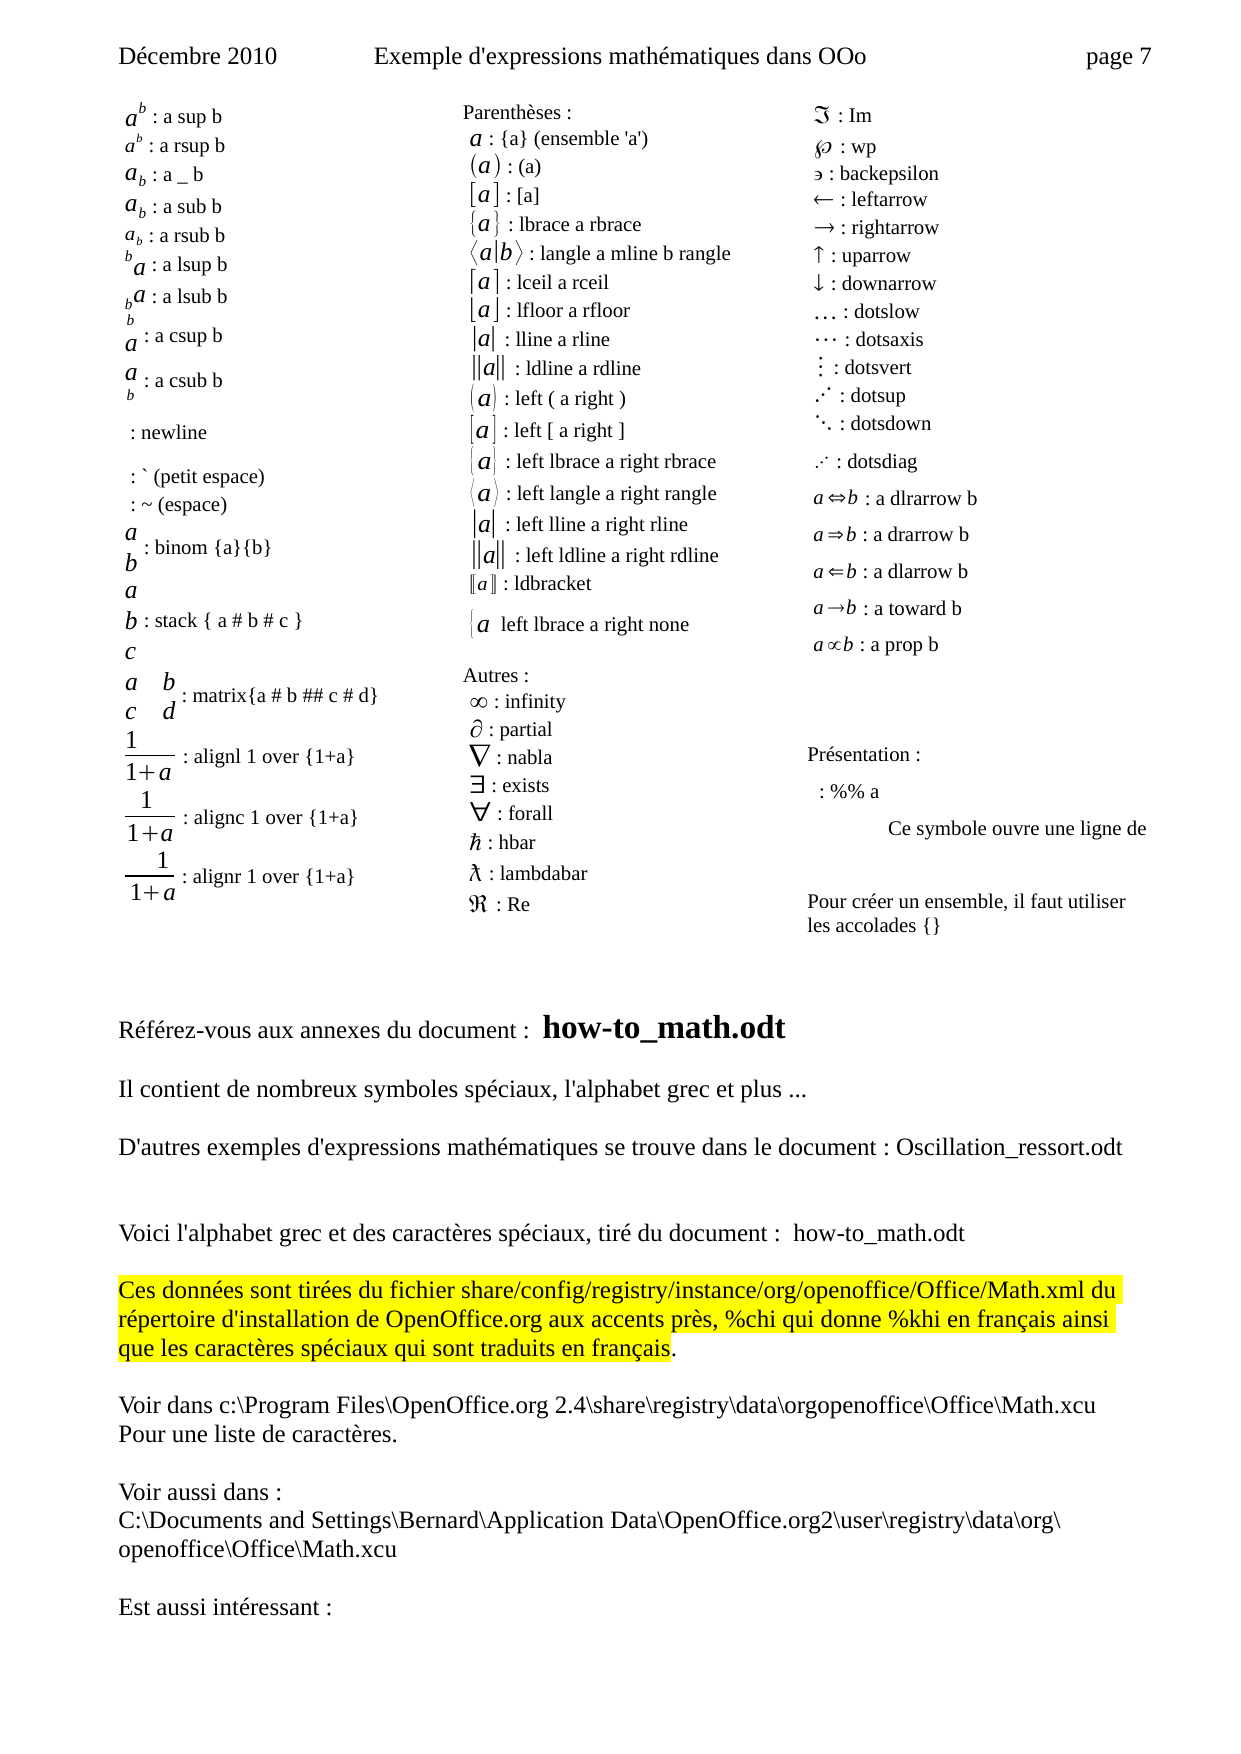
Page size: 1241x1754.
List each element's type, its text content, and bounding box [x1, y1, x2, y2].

text : exists [463, 771, 807, 799]
text : backepsilon [807, 161, 1152, 185]
text Autres : [463, 663, 807, 687]
text : matrix{a # b ## c # d} [118, 664, 463, 726]
text : downarrow [807, 269, 1152, 297]
text : left lbrace a right rbrace [463, 445, 807, 477]
text Il contient de nombreux symboles spéciaux, l'alphabet grec et plus ... [118, 1074, 1152, 1103]
text : left ldline a right rdline [463, 540, 807, 571]
text Est aussi intéressant : [118, 1592, 1152, 1620]
text : lfloor a rfloor [463, 296, 807, 324]
text : rightarrow [807, 213, 1152, 241]
text : Im [807, 99, 1152, 131]
text Ce symbole ouvre une ligne de [807, 816, 1152, 840]
text : a csup b [118, 312, 463, 358]
text C:\Documents and Settings\Bernard\Application Data\OpenOffice.org2\user\registry\data\org\openoffice\Office\Math.xcu [118, 1505, 1152, 1563]
text : leftarrow [807, 185, 1152, 213]
text Référez-vous aux annexes du document : how-to_math.odt [118, 1007, 1152, 1045]
text : a lsup b [118, 248, 463, 280]
text : newline [118, 403, 463, 461]
text : left langle a right rangle [463, 477, 807, 508]
text : nabla [463, 743, 807, 771]
text Voir dans c:\Program Files\OpenOffice.org 2.4\share\registry\data\orgopenoffice\Office\Math.xcu [118, 1390, 1152, 1419]
text : ldbracket [463, 571, 807, 595]
text : a dlrarrow b [807, 486, 1152, 510]
text Parenthèses : [463, 99, 807, 124]
text : alignl 1 over {1+a} [118, 726, 463, 786]
text : wp [807, 131, 1152, 161]
text : ` (petit espace) [118, 461, 463, 490]
text : a sup b [118, 99, 463, 132]
text : alignr 1 over {1+a} [118, 847, 463, 906]
text : binom {a}{b} [118, 518, 463, 576]
text Voici l'alphabet grec et des caractères spéciaux, tiré du document : how-to_math.odt [118, 1218, 1152, 1247]
text Ces données sont tirées du fichier share/config/registry/instance/org/openoffice/Office/Math.xml du répertoire d'installation de OpenOffice.org aux accents près, %chi qui donne %khi en français ainsi que les caractères spéciaux qui sont traduits en français. [118, 1275, 1152, 1362]
text : dotslow [807, 297, 1152, 325]
text : %% a [807, 778, 1152, 803]
text : lbrace a rbrace [463, 209, 807, 238]
text : a csub b [118, 358, 463, 403]
text D'autres exemples d'expressions mathématiques se trouve dans le document : Oscillation_ressort.odt [118, 1132, 1152, 1160]
text : alignc 1 over {1+a} [118, 786, 463, 847]
text Pour créer un ensemble, il faut utiliser les accolades {} [807, 889, 1152, 937]
text : Re [463, 889, 807, 920]
text Voir aussi dans : [118, 1477, 1152, 1505]
text : [a] [463, 181, 807, 209]
text Présentation : [807, 742, 1152, 766]
text : dotsvert [807, 353, 1152, 381]
text : a prop b [807, 632, 1152, 656]
text left lbrace a right none [463, 608, 807, 639]
text : a drarrow b [807, 522, 1152, 546]
text : stack { a # b # c } [118, 576, 463, 664]
text : a lsub b [118, 280, 463, 312]
text : a toward b [807, 595, 1152, 619]
text : a rsub b [118, 222, 463, 248]
text : lceil a rceil [463, 267, 807, 296]
text : infinity [463, 687, 807, 715]
text : {a} (ensemble 'a') [463, 124, 807, 152]
text Pour une liste de caractères. [118, 1419, 1152, 1448]
text : a dlarrow b [807, 559, 1152, 583]
text : dotsup [807, 381, 1152, 409]
text : dotsdiag [807, 449, 1152, 473]
text : langle a mline b rangle [463, 238, 807, 267]
text : forall [463, 799, 807, 827]
text : a sub b [118, 190, 463, 222]
text : dotsdown [807, 409, 1152, 437]
text : ldline a rdline [463, 353, 807, 382]
text : lambdabar [463, 858, 807, 889]
text : ~ (espace) [118, 490, 463, 518]
text : partial [463, 715, 807, 743]
text : a rsup b [118, 132, 463, 158]
text : lline a rline [463, 324, 807, 353]
text : dotsaxis [807, 325, 1152, 353]
text : left lline a right rline [463, 508, 807, 540]
text : left [ a right ] [463, 414, 807, 445]
text : left ( a right ) [463, 382, 807, 414]
text : hbar [463, 827, 807, 858]
text : (a) [463, 152, 807, 181]
text : uparrow [807, 241, 1152, 269]
text : a _ b [118, 158, 463, 190]
